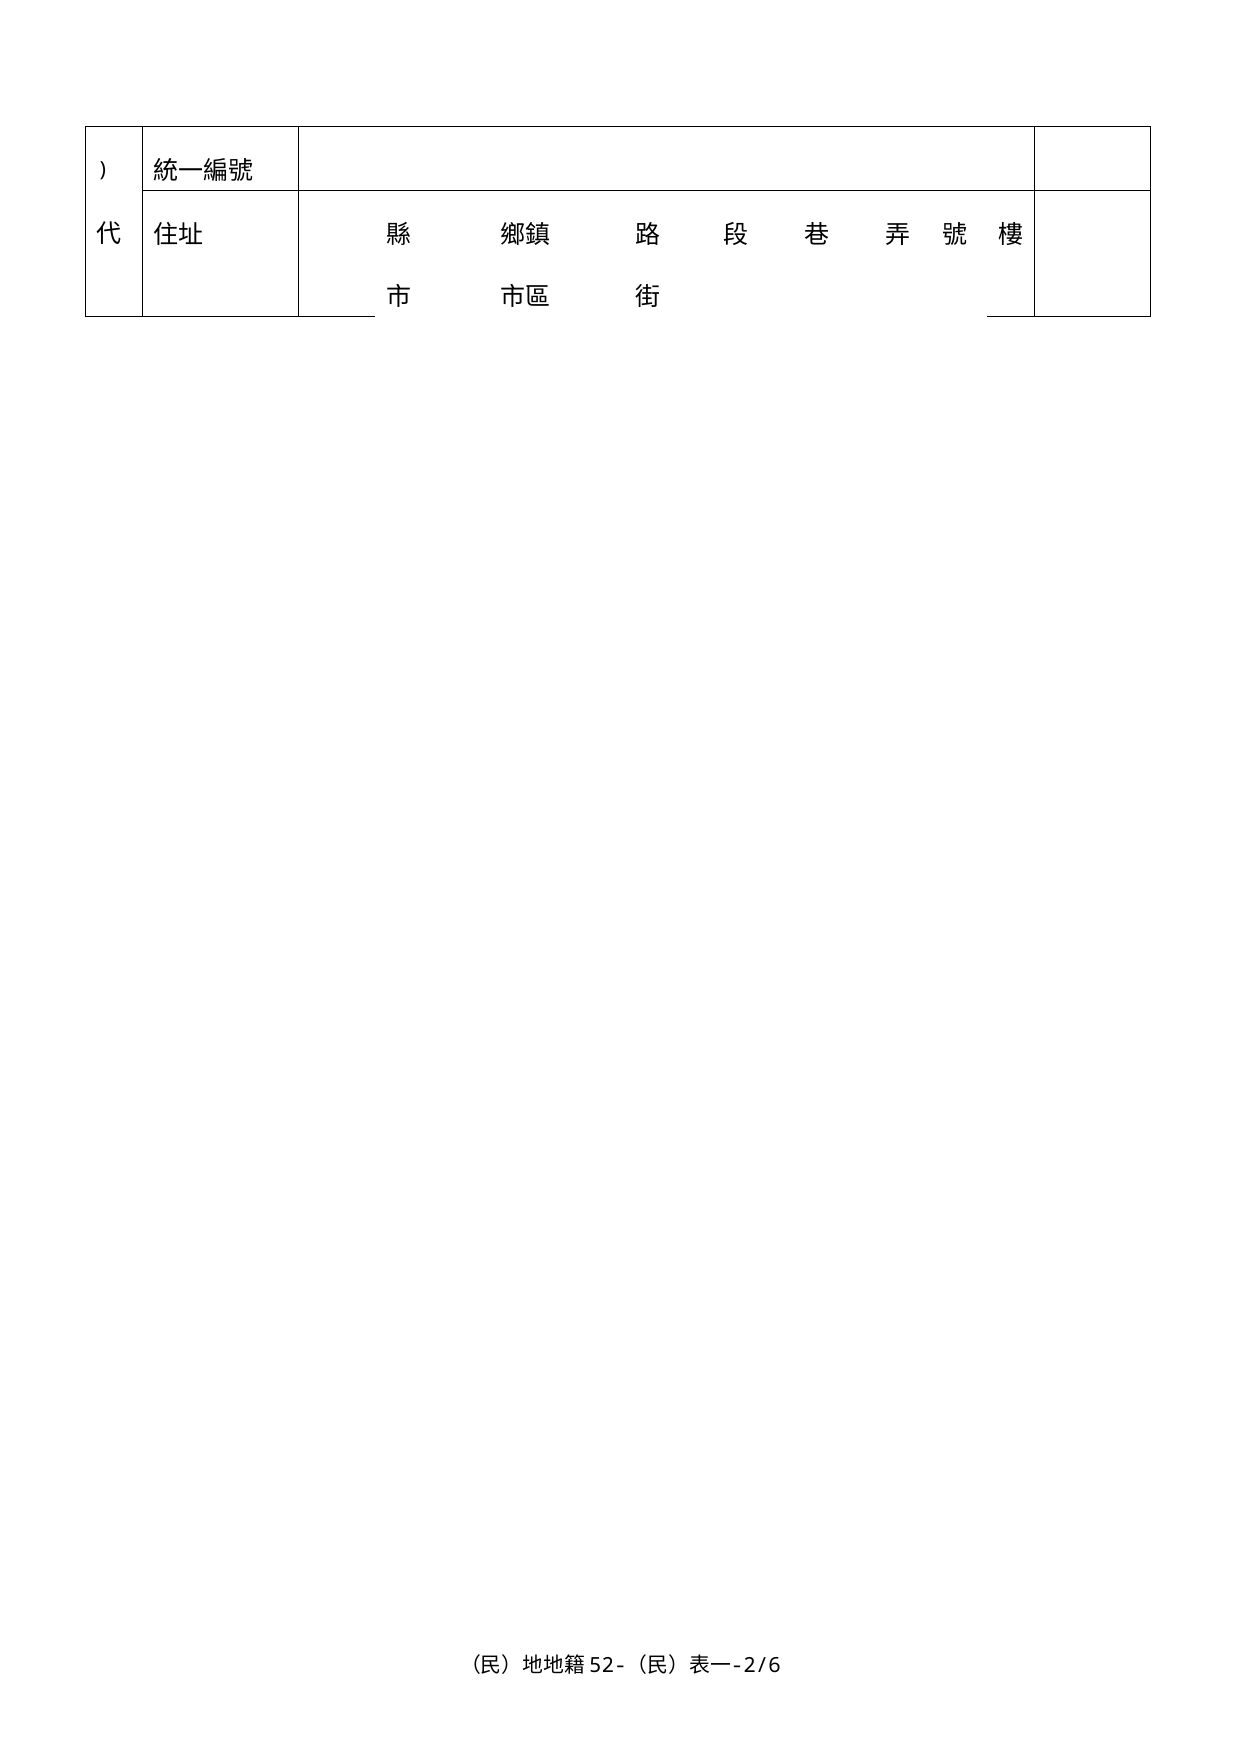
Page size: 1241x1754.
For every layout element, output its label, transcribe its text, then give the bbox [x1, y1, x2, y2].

table_cell 段 [712, 191, 760, 316]
table_cell 巷 [803, 191, 849, 316]
table_cell [668, 191, 712, 316]
table_cell 鄉鎮市區 [489, 191, 567, 316]
table_cell 路街 [624, 191, 668, 316]
table_cell 縣市 [375, 191, 418, 316]
table_cell (6)代理人 [86, 127, 142, 316]
table_cell [1151, 190, 1155, 316]
table_cell [760, 191, 803, 316]
table_cell [849, 191, 874, 316]
table_cell [1035, 191, 1150, 316]
table_cell [1151, 126, 1155, 189]
table_cell 樓 [987, 191, 1034, 316]
table_cell 號 [931, 191, 987, 316]
table_cell [567, 191, 624, 316]
table_cell [299, 127, 1034, 189]
table_cell 弄 [874, 191, 925, 316]
table_cell [418, 191, 489, 316]
table_cell [299, 191, 374, 316]
table_cell 住址 [143, 191, 298, 316]
table_cell 統一編號 [143, 127, 298, 189]
table_cell [1035, 127, 1150, 189]
table_cell [925, 191, 931, 316]
